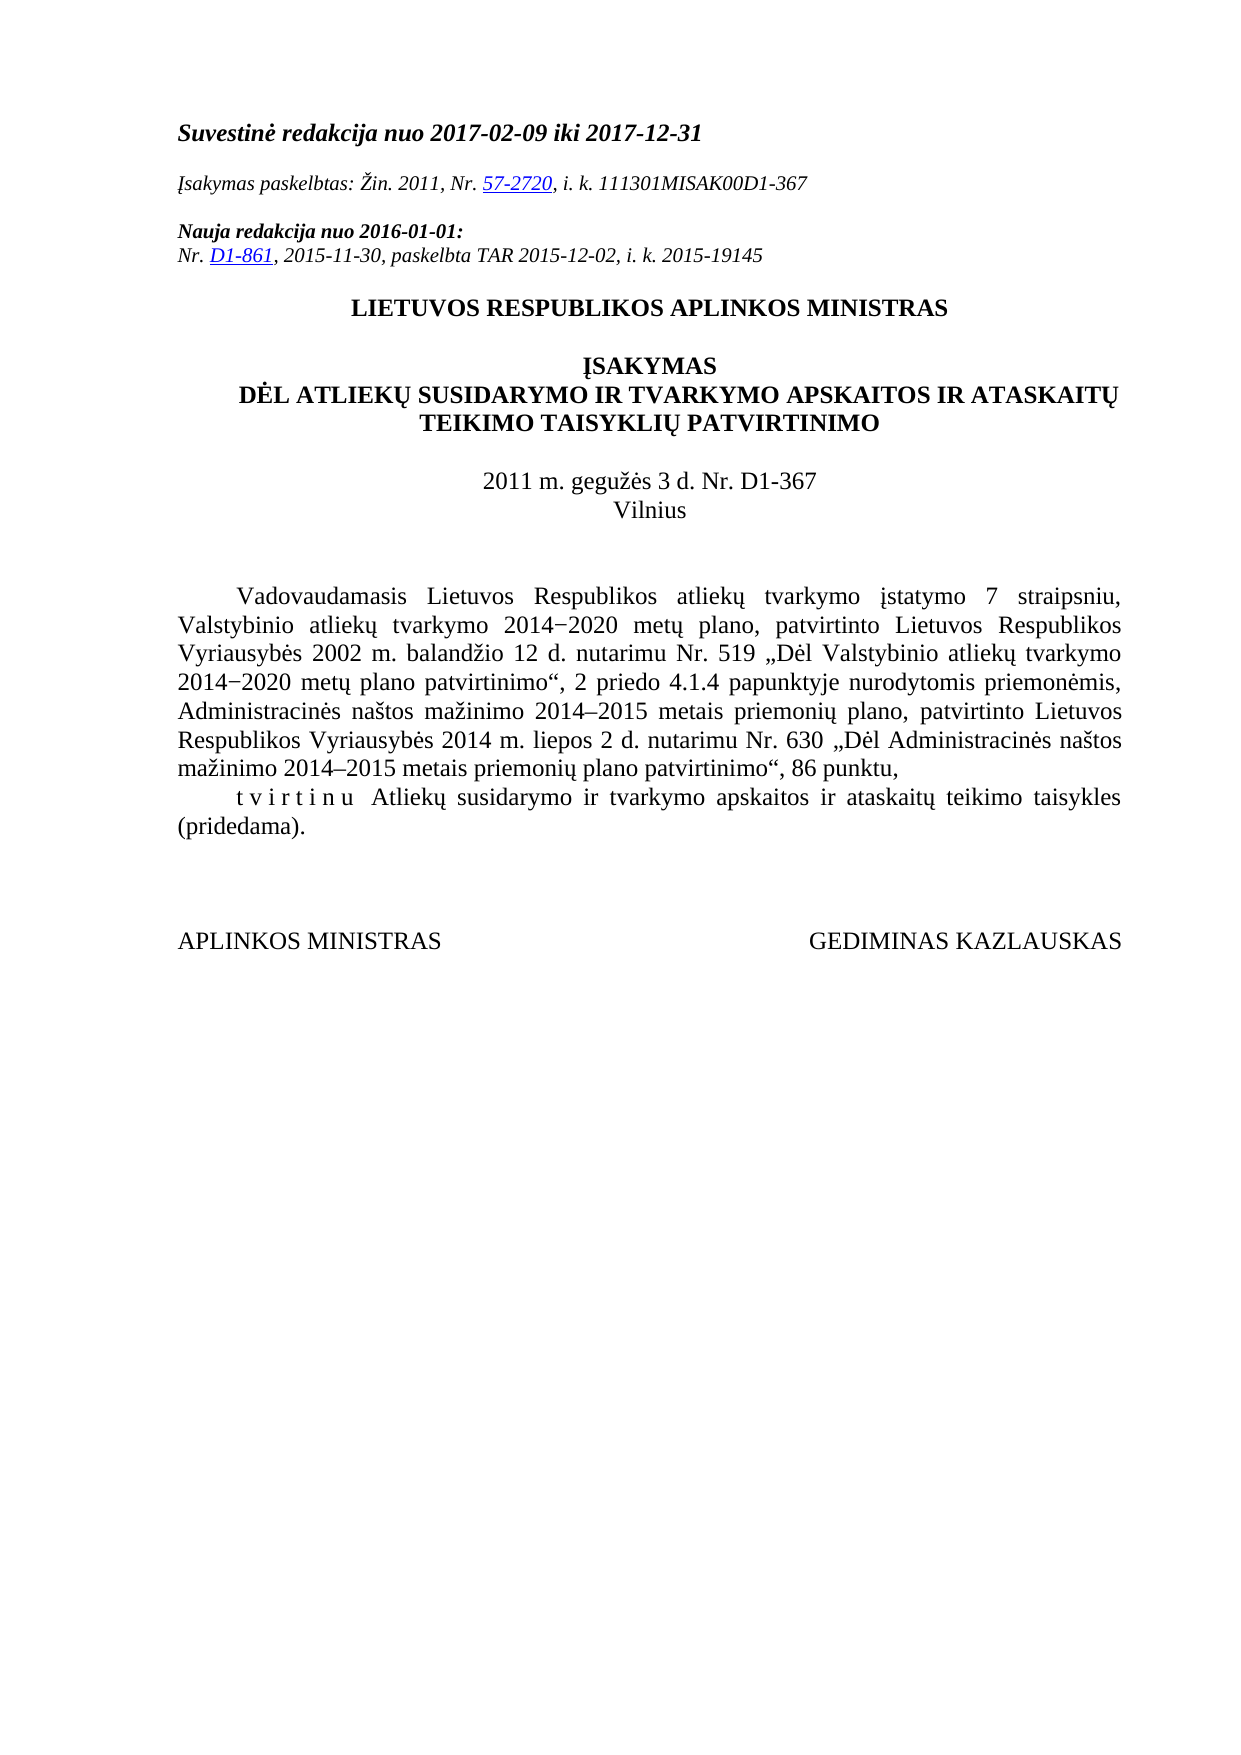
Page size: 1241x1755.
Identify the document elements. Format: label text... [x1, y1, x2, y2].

text Vilnius [177, 495, 1122, 523]
text 2011 m. gegužės 3 d. Nr. D1-367 [177, 466, 1122, 495]
text tvirtinu Atliekų susidarymo ir tvarkymo apskaitos ir ataskaitų teikimo taisykles (pridedama). [177, 782, 1122, 840]
text Įsakymas paskelbtas: Žin. 2011, Nr. 57-2720, i. k. 111301MISAK00D1-367 [177, 171, 1122, 195]
text Suvestinė redakcija nuo 2017-02-09 iki 2017-12-31 [177, 118, 1122, 147]
text Vadovaudamasis Lietuvos Respublikos atliekų tvarkymo įstatymo 7 straipsniu, Valstybinio atliekų tvarkymo 2014−2020 metų plano, patvirtinto Lietuvos Respublikos Vyriausybės 2002 m. balandžio 12 d. nutarimu Nr. 519 „Dėl Valstybinio atliekų tvarkymo 2014−2020 metų plano patvirtinimo“, 2 priedo 4.1.4 papunktyje nurodytomis priemonėmis, Administracinės naštos mažinimo 2014–2015 metais priemonių plano, patvirtinto Lietuvos Respublikos Vyriausybės 2014 m. liepos 2 d. nutarimu Nr. 630 „Dėl Administracinės naštos mažinimo 2014–2015 metais priemonių plano patvirtinimo“, 86 punktu, [177, 581, 1122, 782]
text ĮSAKYMAS [177, 351, 1122, 380]
text DĖL ATLIEKŲ SUSIDARYMO IR TVARKYMO APSKAITOS IR ATASKAITŲ TEIKIMO TAISYKLIŲ PATVIRTINIMO [177, 380, 1122, 437]
text Nr. D1-861, 2015-11-30, paskelbta TAR 2015-12-02, i. k. 2015-19145 [177, 243, 1122, 267]
text LIETUVOS RESPUBLIKOS APLINKOS MINISTRAS [177, 293, 1122, 322]
text Aplinkos ministras Gediminas Kazlauskas [177, 926, 1122, 955]
text Nauja redakcija nuo 2016-01-01: [177, 219, 1122, 243]
